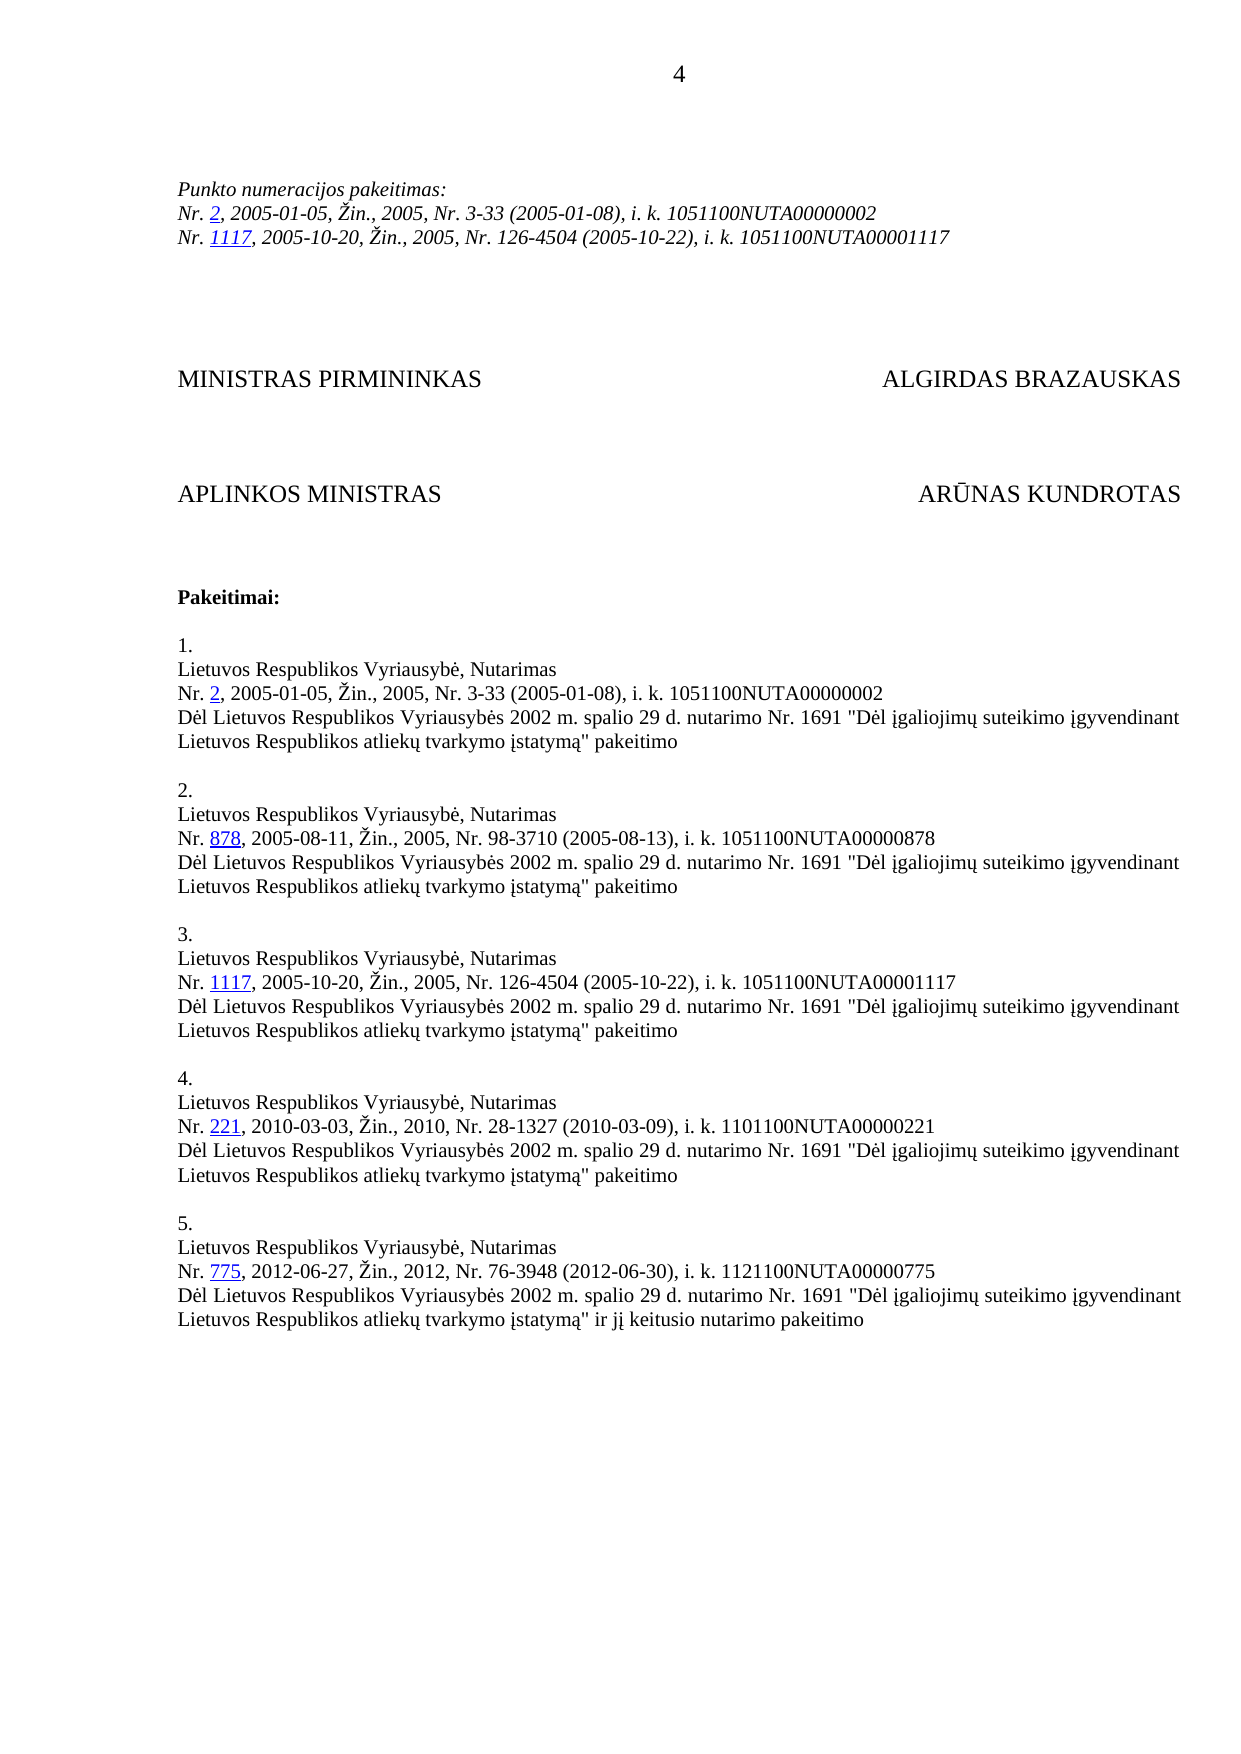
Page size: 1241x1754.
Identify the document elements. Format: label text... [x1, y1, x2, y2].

text Dėl Lietuvos Respublikos Vyriausybės 2002 m. spalio 29 d. nutarimo Nr. 1691 "Dėl įgaliojimų suteikimo įgyvendinant Lietuvos Respublikos atliekų tvarkymo įstatymą" pakeitimo [177, 705, 1181, 753]
text Dėl Lietuvos Respublikos Vyriausybės 2002 m. spalio 29 d. nutarimo Nr. 1691 "Dėl įgaliojimų suteikimo įgyvendinant Lietuvos Respublikos atliekų tvarkymo įstatymą" pakeitimo [177, 850, 1181, 898]
text APLINKOS MINISTRAS ARŪNAS KUNDROTAS [177, 479, 1181, 508]
text Nr. 878, 2005-08-11, Žin., 2005, Nr. 98-3710 (2005-08-13), i. k. 1051100NUTA00000878 [177, 826, 1181, 850]
text Dėl Lietuvos Respublikos Vyriausybės 2002 m. spalio 29 d. nutarimo Nr. 1691 "Dėl įgaliojimų suteikimo įgyvendinant Lietuvos Respublikos atliekų tvarkymo įstatymą" ir jį keitusio nutarimo pakeitimo [177, 1283, 1181, 1331]
text Nr. 2, 2005-01-05, Žin., 2005, Nr. 3-33 (2005-01-08), i. k. 1051100NUTA00000002 [177, 681, 1181, 705]
text Lietuvos Respublikos Vyriausybė, Nutarimas [177, 1235, 1181, 1259]
text Lietuvos Respublikos Vyriausybė, Nutarimas [177, 1090, 1181, 1114]
text 2. [177, 777, 1181, 802]
text Dėl Lietuvos Respublikos Vyriausybės 2002 m. spalio 29 d. nutarimo Nr. 1691 "Dėl įgaliojimų suteikimo įgyvendinant Lietuvos Respublikos atliekų tvarkymo įstatymą" pakeitimo [177, 1138, 1181, 1187]
text 4. [177, 1066, 1181, 1090]
text MINISTRAS PIRMININKAS ALGIRDAS BRAZAUSKAS [177, 364, 1181, 393]
text Punkto numeracijos pakeitimas: [177, 177, 1181, 201]
text 1. [177, 633, 1181, 657]
text 5. [177, 1211, 1181, 1235]
text Nr. 1117, 2005-10-20, Žin., 2005, Nr. 126-4504 (2005-10-22), i. k. 1051100NUTA00001117 [177, 970, 1181, 994]
text Nr. 221, 2010-03-03, Žin., 2010, Nr. 28-1327 (2010-03-09), i. k. 1101100NUTA00000221 [177, 1114, 1181, 1138]
text Lietuvos Respublikos Vyriausybė, Nutarimas [177, 802, 1181, 826]
text Nr. 1117, 2005-10-20, Žin., 2005, Nr. 126-4504 (2005-10-22), i. k. 1051100NUTA00001117 [177, 225, 1181, 249]
text Dėl Lietuvos Respublikos Vyriausybės 2002 m. spalio 29 d. nutarimo Nr. 1691 "Dėl įgaliojimų suteikimo įgyvendinant Lietuvos Respublikos atliekų tvarkymo įstatymą" pakeitimo [177, 994, 1181, 1042]
text Nr. 2, 2005-01-05, Žin., 2005, Nr. 3-33 (2005-01-08), i. k. 1051100NUTA00000002 [177, 201, 1181, 225]
text Pakeitimai: [177, 585, 1181, 609]
text Lietuvos Respublikos Vyriausybė, Nutarimas [177, 657, 1181, 681]
text Lietuvos Respublikos Vyriausybė, Nutarimas [177, 946, 1181, 970]
text Nr. 775, 2012-06-27, Žin., 2012, Nr. 76-3948 (2012-06-30), i. k. 1121100NUTA00000775 [177, 1259, 1181, 1283]
text 3. [177, 922, 1181, 946]
